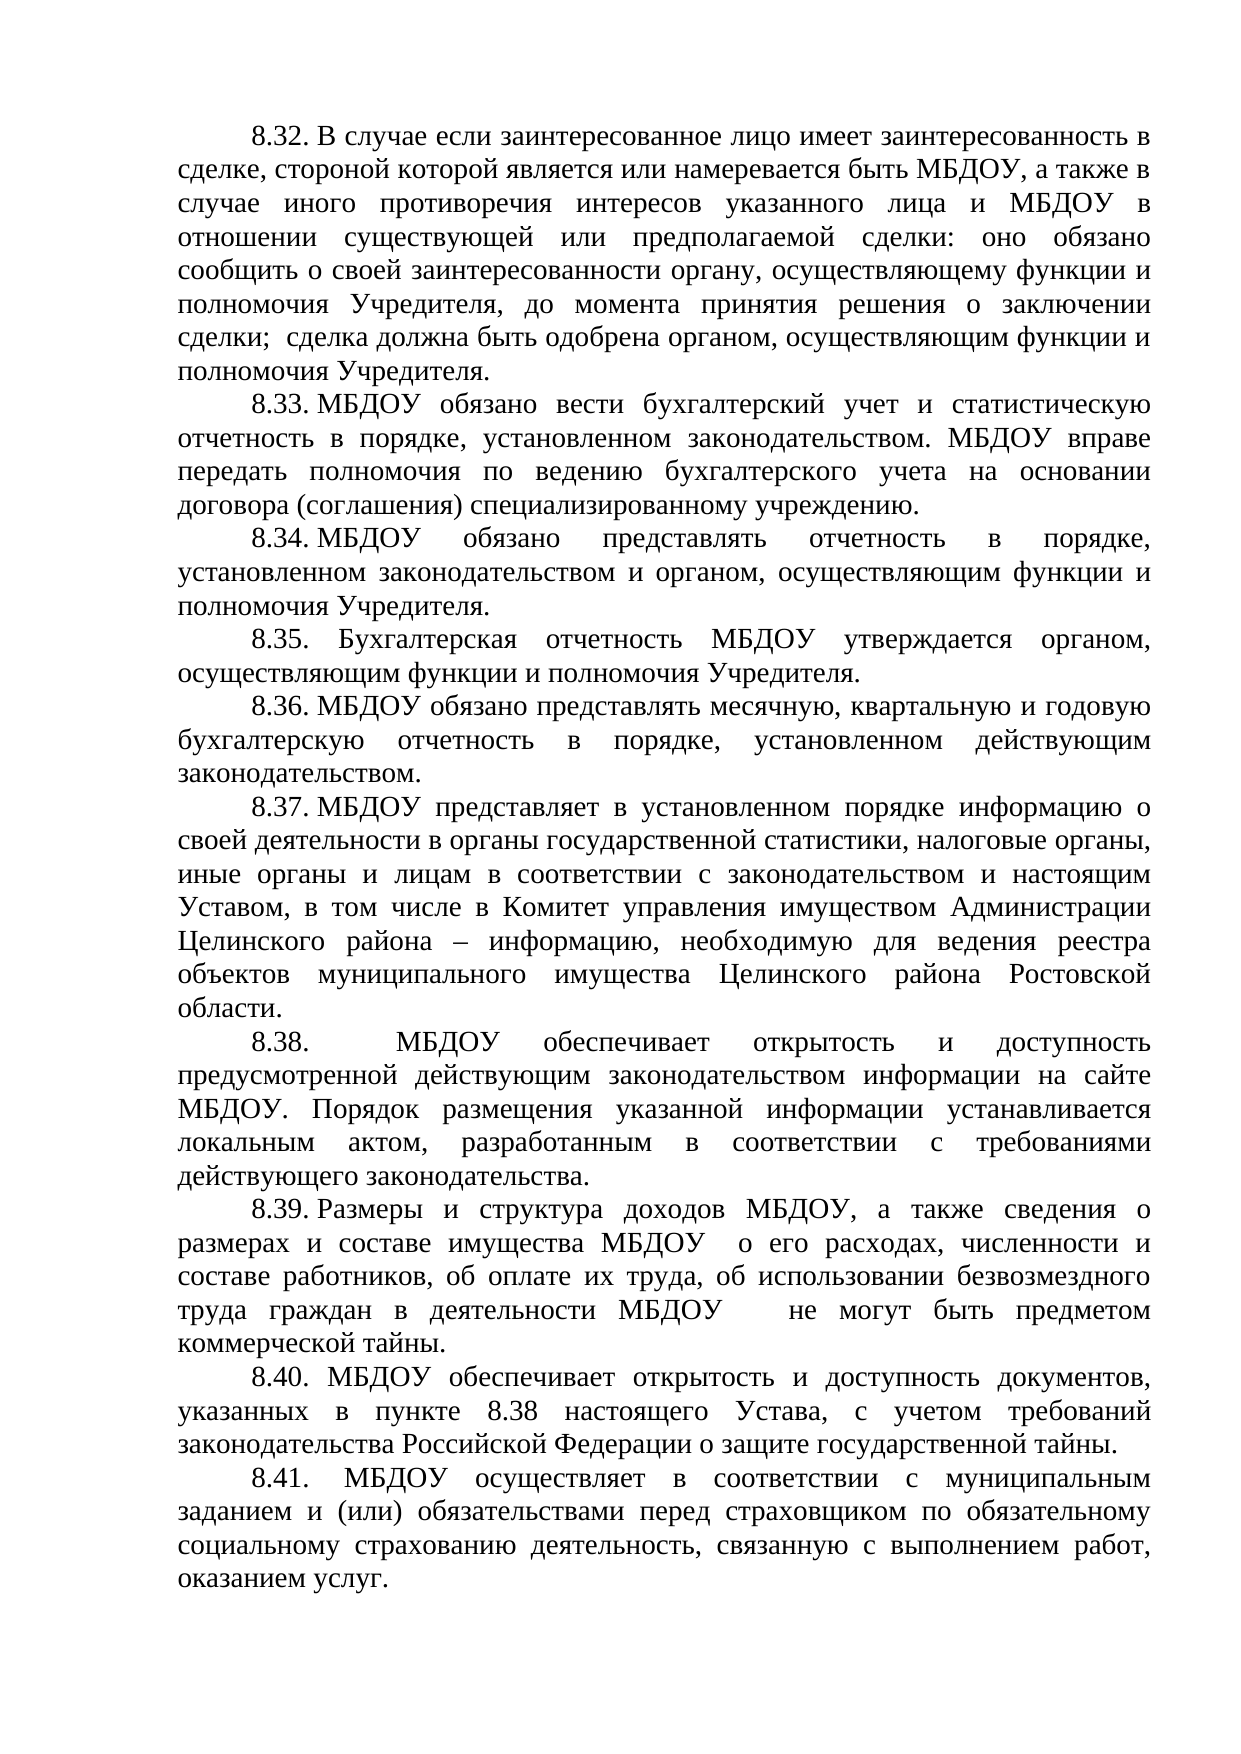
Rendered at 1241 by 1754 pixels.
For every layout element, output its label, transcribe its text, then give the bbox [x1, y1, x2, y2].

text 8.34. МБДОУ обязано представлять отчетность в порядке, установленном законодательством и органом, осуществляющим функции и полномочия Учредителя. [177, 521, 1152, 621]
text 8.40. МБДОУ обеспечивает открытость и доступность документов, указанных в пункте 8.38 настоящего Устава, с учетом требований законодательства Российской Федерации о защите государственной тайны. [177, 1359, 1152, 1460]
text 8.32. В случае если заинтересованное лицо имеет заинтересованность в сделке, стороной которой является или намеревается быть МБДОУ, а также в случае иного противоречия интересов указанного лица и МБДОУ в отношении существующей или предполагаемой сделки: оно обязано сообщить о своей заинтересованности органу, осуществляющему функции и полномочия Учредителя, до момента принятия решения о заключении сделки; сделка должна быть одобрена органом, осуществляющим функции и полномочия Учредителя. [177, 118, 1152, 386]
text 8.41. МБДОУ осуществляет в соответствии с муниципальным заданием и (или) обязательствами перед страховщиком по обязательному социальному страхованию деятельность, связанную с выполнением работ, оказанием услуг. [177, 1460, 1152, 1594]
text 8.37. МБДОУ представляет в установленном порядке информацию о своей деятельности в органы государственной статистики, налоговые органы, иные органы и лицам в соответствии с законодательством и настоящим Уставом, в том числе в Комитет управления имуществом Администрации Целинского района – информацию, необходимую для ведения реестра объектов муниципального имущества Целинского района Ростовской области. [177, 789, 1152, 1024]
text 8.38. МБДОУ обеспечивает открытость и доступность предусмотренной действующим законодательством информации на сайте МБДОУ. Порядок размещения указанной информации устанавливается локальным актом, разработанным в соответствии с требованиями действующего законодательства. [177, 1024, 1152, 1191]
text 8.35. Бухгалтерская отчетность МБДОУ утверждается органом, осуществляющим функции и полномочия Учредителя. [177, 621, 1152, 688]
text 8.33. МБДОУ обязано вести бухгалтерский учет и статистическую отчетность в порядке, установленном законодательством. МБДОУ вправе передать полномочия по ведению бухгалтерского учета на основании договора (соглашения) специализированному учреждению. [177, 386, 1152, 521]
text 8.36. МБДОУ обязано представлять месячную, квартальную и годовую бухгалтерскую отчетность в порядке, установленном действующим законодательством. [177, 688, 1152, 789]
text 8.39. Размеры и структура доходов МБДОУ, а также сведения о размерах и составе имущества МБДОУ о его расходах, численности и составе работников, об оплате их труда, об использовании безвозмездного труда граждан в деятельности МБДОУ не могут быть предметом коммерческой тайны. [177, 1191, 1152, 1359]
